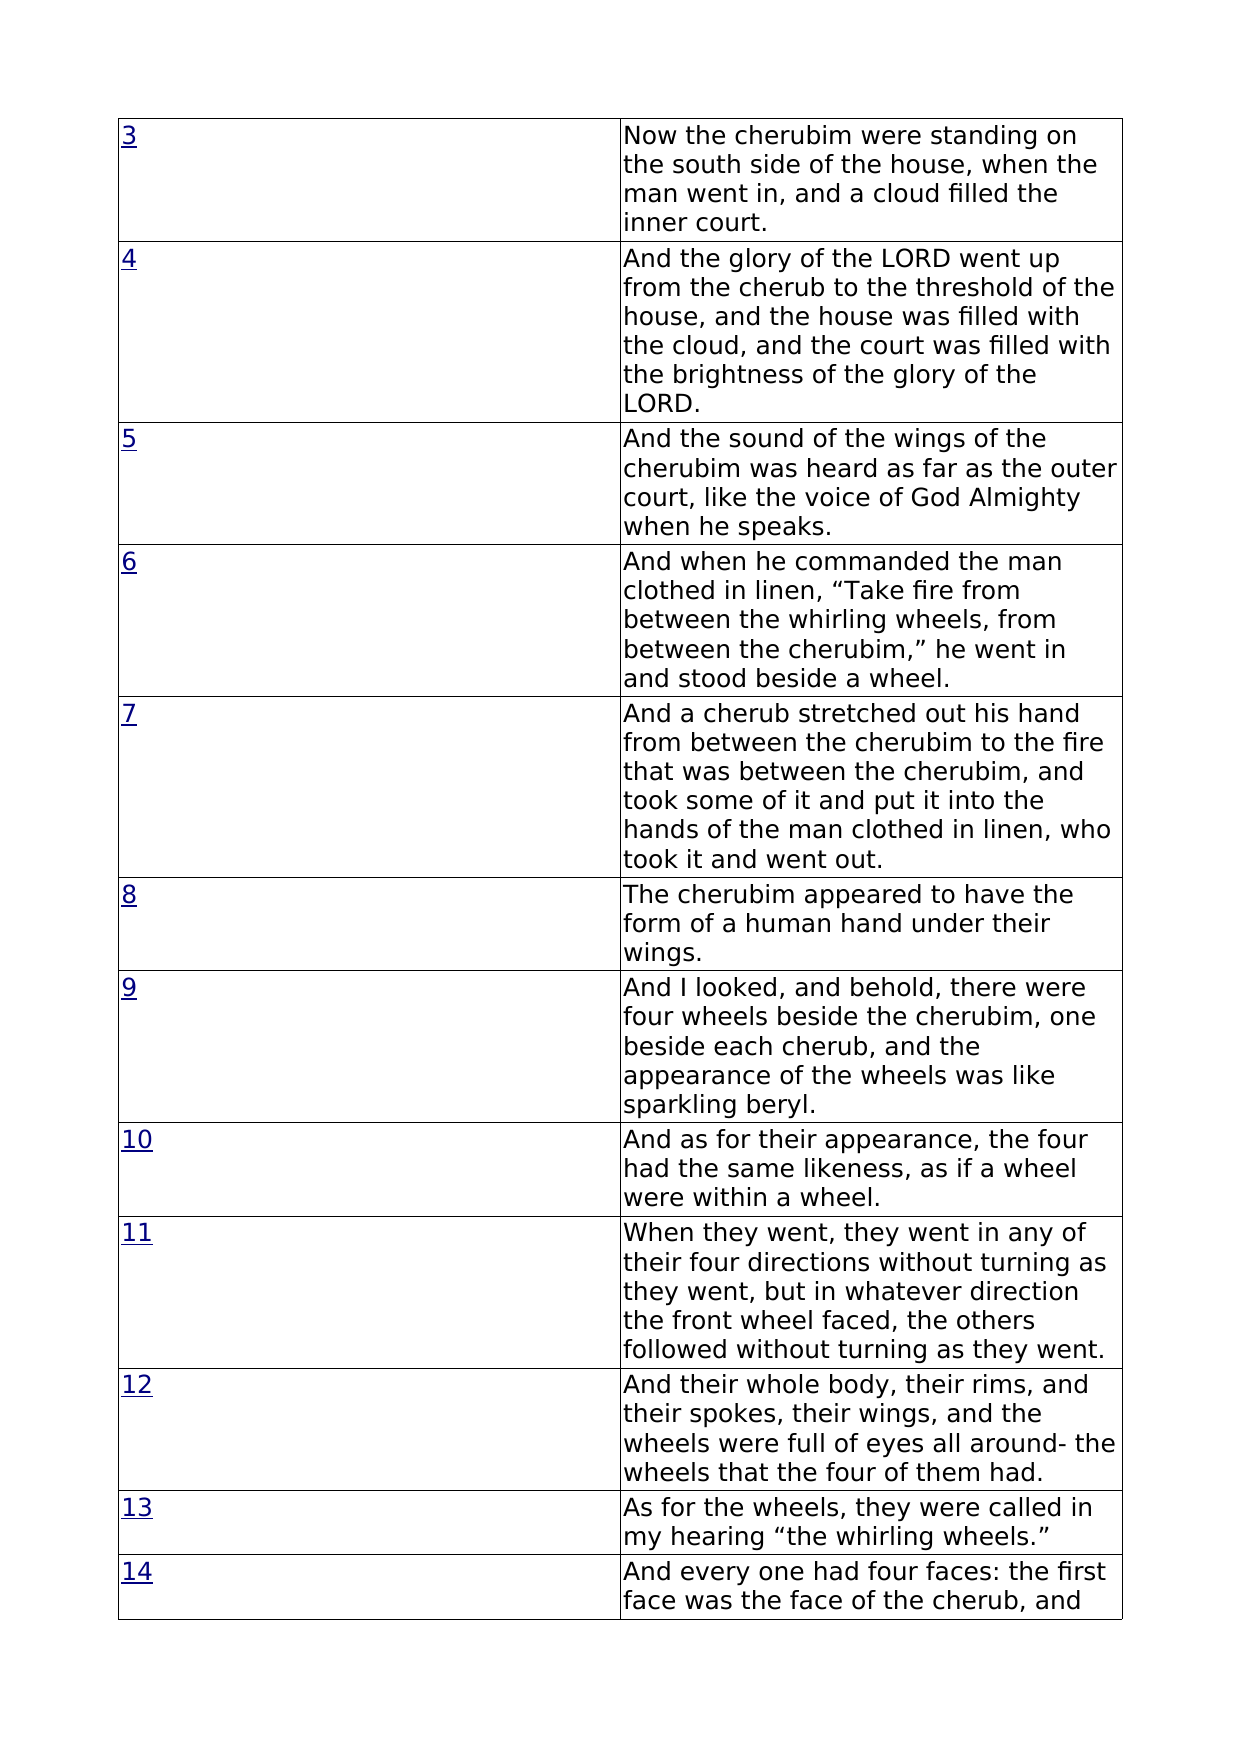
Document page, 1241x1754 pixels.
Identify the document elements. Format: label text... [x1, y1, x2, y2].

table_cell 6 [119, 545, 620, 696]
table_cell And their whole body, their rims, and their spokes, their wings, and the wheels were full of eyes all around- the wheels that the four of them had. [621, 1369, 1122, 1490]
table_cell And I looked, and behold, there were four wheels beside the cherubim, one beside each cherub, and the appearance of the wheels was like sparkling beryl. [621, 971, 1122, 1122]
table_cell 5 [119, 423, 620, 544]
table_cell 11 [119, 1217, 620, 1367]
table_cell And the glory of the LORD went up from the cherub to the threshold of the house, and the house was filled with the cloud, and the court was filled with the brightness of the glory of the LORD. [621, 242, 1122, 422]
table_cell And every one had four faces: the first face was the face of the cherub, and [621, 1555, 1122, 1618]
table_cell 10 [119, 1123, 620, 1216]
table_cell And the sound of the wings of the cherubim was heard as far as the outer court, like the voice of God Almighty when he speaks. [621, 423, 1122, 544]
table_cell As for the wheels, they were called in my hearing “the whirling wheels.” [621, 1491, 1122, 1554]
table_cell Now the cherubim were standing on the south side of the house, when the man went in, and a cloud filled the inner court. [621, 119, 1122, 241]
table_cell The cherubim appeared to have the form of a human hand under their wings. [621, 878, 1122, 970]
table_cell And when he commanded the man clothed in linen, “Take fire from between the whirling wheels, from between the cherubim,” he went in and stood beside a wheel. [621, 545, 1122, 696]
table_cell 14 [119, 1555, 620, 1618]
table_cell 7 [119, 697, 620, 877]
table_cell 12 [119, 1369, 620, 1490]
table_cell 4 [119, 242, 620, 422]
table_cell And a cherub stretched out his hand from between the cherubim to the fire that was between the cherubim, and took some of it and put it into the hands of the man clothed in linen, who took it and went out. [621, 697, 1122, 877]
table_cell And as for their appearance, the four had the same likeness, as if a wheel were within a wheel. [621, 1123, 1122, 1216]
table_cell When they went, they went in any of their four directions without turning as they went, but in whatever direction the front wheel faced, the others followed without turning as they went. [621, 1217, 1122, 1367]
table_cell 3 [119, 119, 620, 241]
table_cell 9 [119, 971, 620, 1122]
table_cell 8 [119, 878, 620, 970]
table_cell 13 [119, 1491, 620, 1554]
